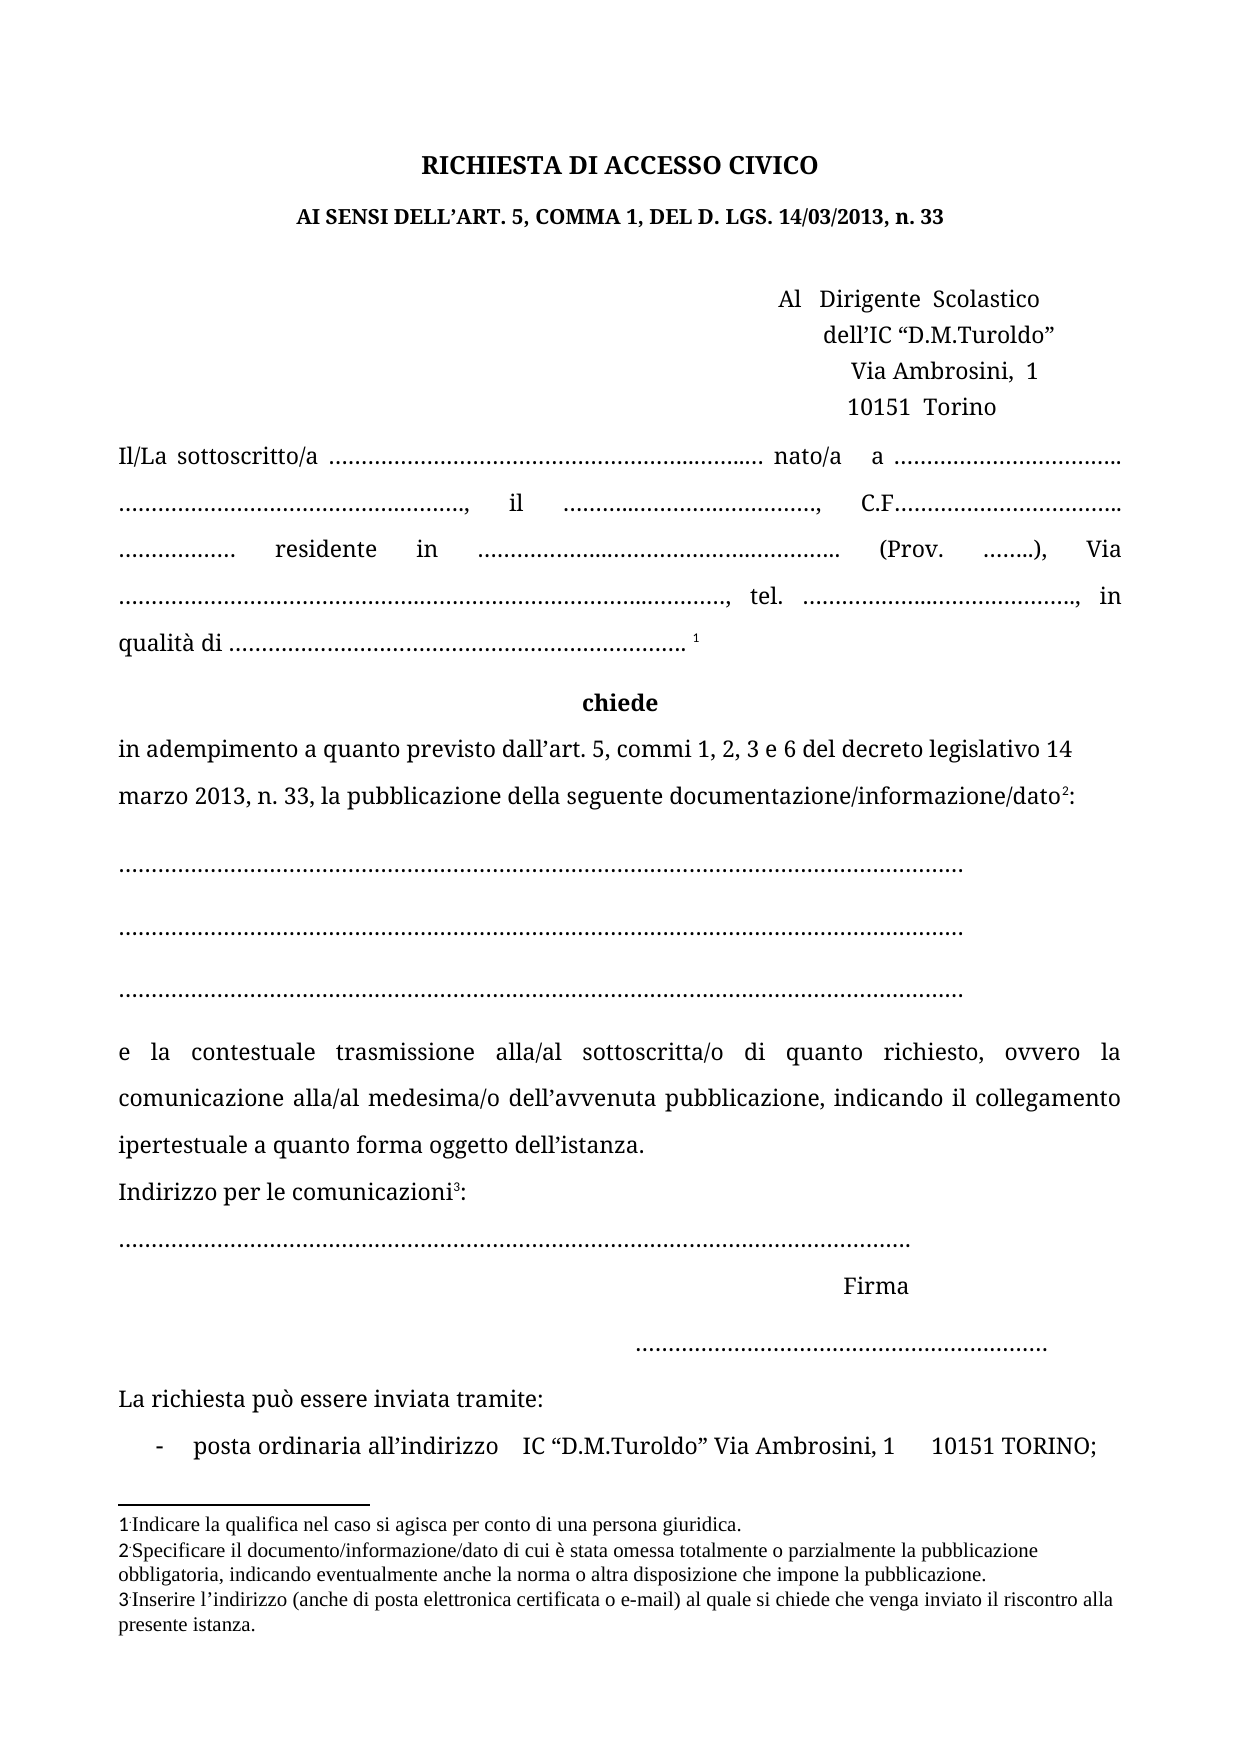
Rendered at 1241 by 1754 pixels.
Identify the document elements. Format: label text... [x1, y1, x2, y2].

text chiede [118, 686, 1122, 718]
text dell’IC “D.M.Turoldo” [634, 319, 1122, 351]
text .Specificare il documento/informazione/dato di cui è stata omessa totalmente o parzialmente la pubblicazione obbligatoria, indicando eventualmente anche la norma o altra disposizione che impone la pubblicazione. [118, 1537, 1122, 1586]
text Al Dirigente Scolastico [634, 283, 1122, 314]
text Via Ambrosini, 1 [634, 355, 1122, 386]
text La richiesta può essere inviata tramite: [118, 1383, 1122, 1414]
text Indirizzo per le comunicazioni: …………………………………………………………………………………………………………. [118, 1176, 1122, 1254]
list posta ordinaria all’indirizzo IC “D.M.Turoldo” Via Ambrosini, 1 10151 TORINO; [156, 1430, 1122, 1461]
text ………………………………………………………………………………………………………………… [118, 910, 1122, 942]
text Firma [635, 1270, 1122, 1301]
text ………………………………………………………………………………………………………………… [118, 973, 1122, 1004]
text ………………………………………………………………………………………………………………… [118, 848, 1122, 879]
text 10151 Torino [708, 391, 1122, 422]
text in adempimento a quanto previsto dall’art. 5, commi 1, 2, 3 e 6 del decreto legislativo 14 marzo 2013, n. 33, la pubblicazione della seguente documentazione/informazione/dato: [118, 733, 1122, 811]
text ……………………………………………………… [635, 1327, 1122, 1358]
text .Inserire l’indirizzo (anche di posta elettronica certificata o e-mail) al quale si chiede che venga inviato il riscontro alla presente istanza. [118, 1586, 1122, 1636]
text RICHIESTA DI ACCESSO CIVICO [118, 148, 1122, 182]
text Il/La sottoscritto/a ………………………………………………..……..… nato/a a ……………………………..…………………………………….………., il ………..………….……………, C.F……………………………..……………… residente in ………………..………………….………….. (Prov. ……..), Via ……………………………………….……………………………..…………, tel. ………………..…………………., in qualità di ……………………………………………………………. [118, 439, 1122, 658]
text e la contestuale trasmissione alla/al sottoscritta/o di quanto richiesto, ovvero la comunicazione alla/al medesima/o dell’avvenuta pubblicazione, indicando il collegamento ipertestuale a quanto forma oggetto dell’istanza. [118, 1035, 1122, 1160]
text AI SENSI DELL’ART. 5, COMMA 1, DEL D. LGS. 14/03/2013, n. 33 [118, 202, 1122, 231]
text .Indicare la qualifica nel caso si agisca per conto di una persona giuridica. [118, 1511, 1122, 1537]
